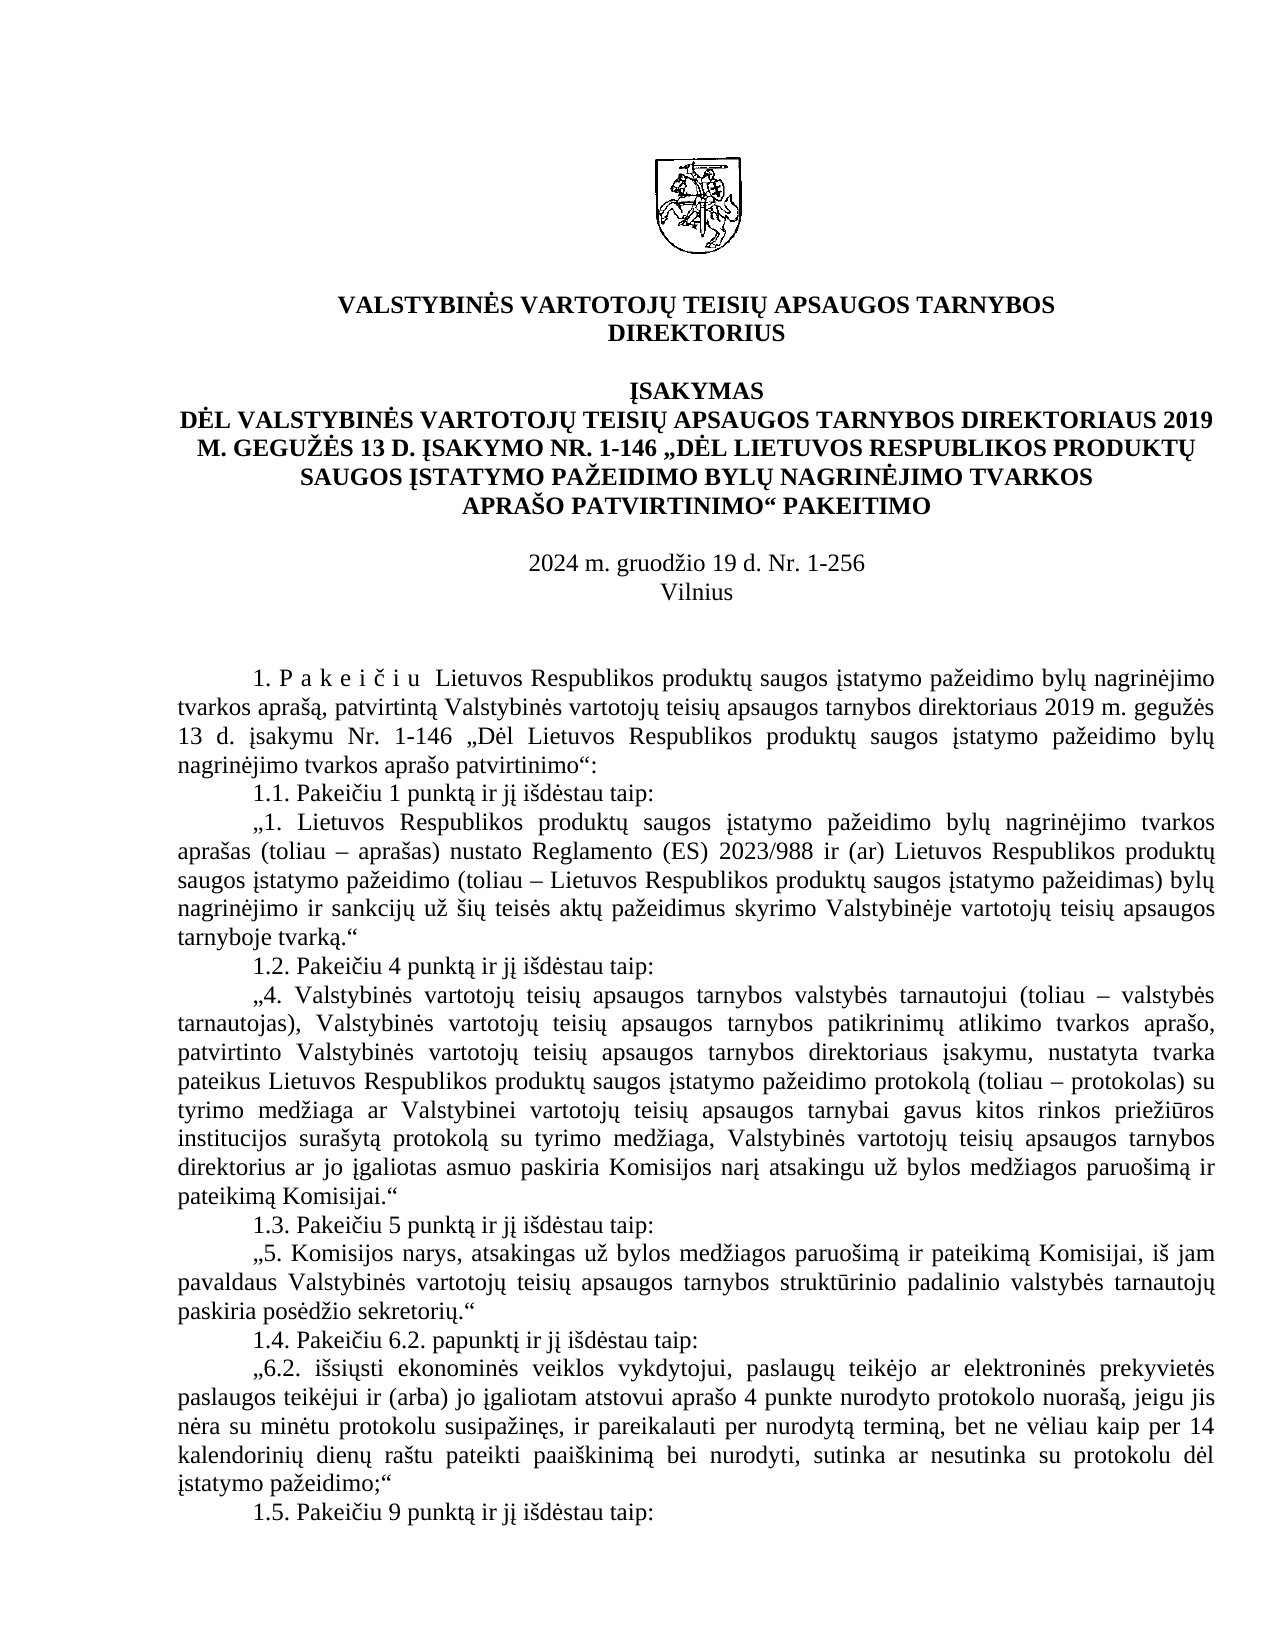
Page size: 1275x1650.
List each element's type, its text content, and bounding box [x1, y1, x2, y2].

text „6.2. išsiųsti ekonominės veiklos vykdytojui, paslaugų teikėjo ar elektroninės prekyvietės paslaugos teikėjui ir (arba) jo įgaliotam atstovui aprašo 4 punkte nurodyto protokolo nuorašą, jeigu jis nėra su minėtu protokolu susipažinęs, ir pareikalauti per nurodytą terminą, bet ne vėliau kaip per 14 kalendorinių dienų raštu pateikti paaiškinimą bei nurodyti, sutinka ar nesutinka su protokolu dėl įstatymo pažeidimo;“ [177, 1353, 1216, 1497]
text „5. Komisijos narys, atsakingas už bylos medžiagos paruošimą ir pateikimą Komisijai, iš jam pavaldaus Valstybinės vartotojų teisių apsaugos tarnybos struktūrinio padalinio valstybės tarnautojų paskiria posėdžio sekretorių.“ [177, 1238, 1216, 1325]
text VALSTYBINĖS VARTOTOJŲ TEISIŲ APSAUGOS TARNYBOS [177, 290, 1216, 318]
text 1.5. Pakeičiu 9 punktą ir jį išdėstau taip: [177, 1497, 1216, 1526]
text Vilnius [177, 577, 1216, 606]
text 1.4. Pakeičiu 6.2. papunktį ir jį išdėstau taip: [177, 1325, 1216, 1353]
text 2024 m. gruodžio 19 d. Nr. 1-256 [177, 548, 1216, 577]
text ĮSAKYMAS [177, 376, 1216, 405]
text „4. Valstybinės vartotojų teisių apsaugos tarnybos valstybės tarnautojui (toliau – valstybės tarnautojas), Valstybinės vartotojų teisių apsaugos tarnybos patikrinimų atlikimo tvarkos aprašo, patvirtinto Valstybinės vartotojų teisių apsaugos tarnybos direktoriaus įsakymu, nustatyta tvarka pateikus Lietuvos Respublikos produktų saugos įstatymo pažeidimo protokolą (toliau – protokolas) su tyrimo medžiaga ar Valstybinei vartotojų teisių apsaugos tarnybai gavus kitos rinkos priežiūros institucijos surašytą protokolą su tyrimo medžiaga, Valstybinės vartotojų teisių apsaugos tarnybos direktorius ar jo įgaliotas asmuo paskiria Komisijos narį atsakingu už bylos medžiagos paruošimą ir pateikimą Komisijai.“ [177, 980, 1216, 1210]
text DIREKTORIUS [177, 318, 1216, 347]
text 1. P a k e i č i u Lietuvos Respublikos produktų saugos įstatymo pažeidimo bylų nagrinėjimo tvarkos aprašą, patvirtintą Valstybinės vartotojų teisių apsaugos tarnybos direktoriaus 2019 m. gegužės 13 d. įsakymu Nr. 1-146 „Dėl Lietuvos Respublikos produktų saugos įstatymo pažeidimo bylų nagrinėjimo tvarkos aprašo patvirtinimo“: [177, 663, 1216, 778]
text 1.2. Pakeičiu 4 punktą ir jį išdėstau taip: [177, 951, 1216, 980]
text 1.3. Pakeičiu 5 punktą ir jį išdėstau taip: [177, 1210, 1216, 1238]
text DĖL VALSTYBINĖS VARTOTOJŲ TEISIŲ APSAUGOS TARNYBOS DIREKTORIAUS 2019 M. GEGUŽĖS 13 D. ĮSAKYMO NR. 1-146 „DĖL LIETUVOS RESPUBLIKOS PRODUKTŲ SAUGOS ĮSTATYMO PAŽEIDIMO BYLŲ NAGRINĖJIMO TVARKOS APRAŠO PATVIRTINIMO“ PAKEITIMO [177, 405, 1216, 520]
text „1. Lietuvos Respublikos produktų saugos įstatymo pažeidimo bylų nagrinėjimo tvarkos aprašas (toliau – aprašas) nustato Reglamento (ES) 2023/988 ir (ar) Lietuvos Respublikos produktų saugos įstatymo pažeidimo (toliau – Lietuvos Respublikos produktų saugos įstatymo pažeidimas) bylų nagrinėjimo ir sankcijų už šių teisės aktų pažeidimus skyrimo Valstybinėje vartotojų teisių apsaugos tarnyboje tvarką.“ [177, 807, 1216, 951]
text 1.1. Pakeičiu 1 punktą ir jį išdėstau taip: [177, 778, 1216, 807]
